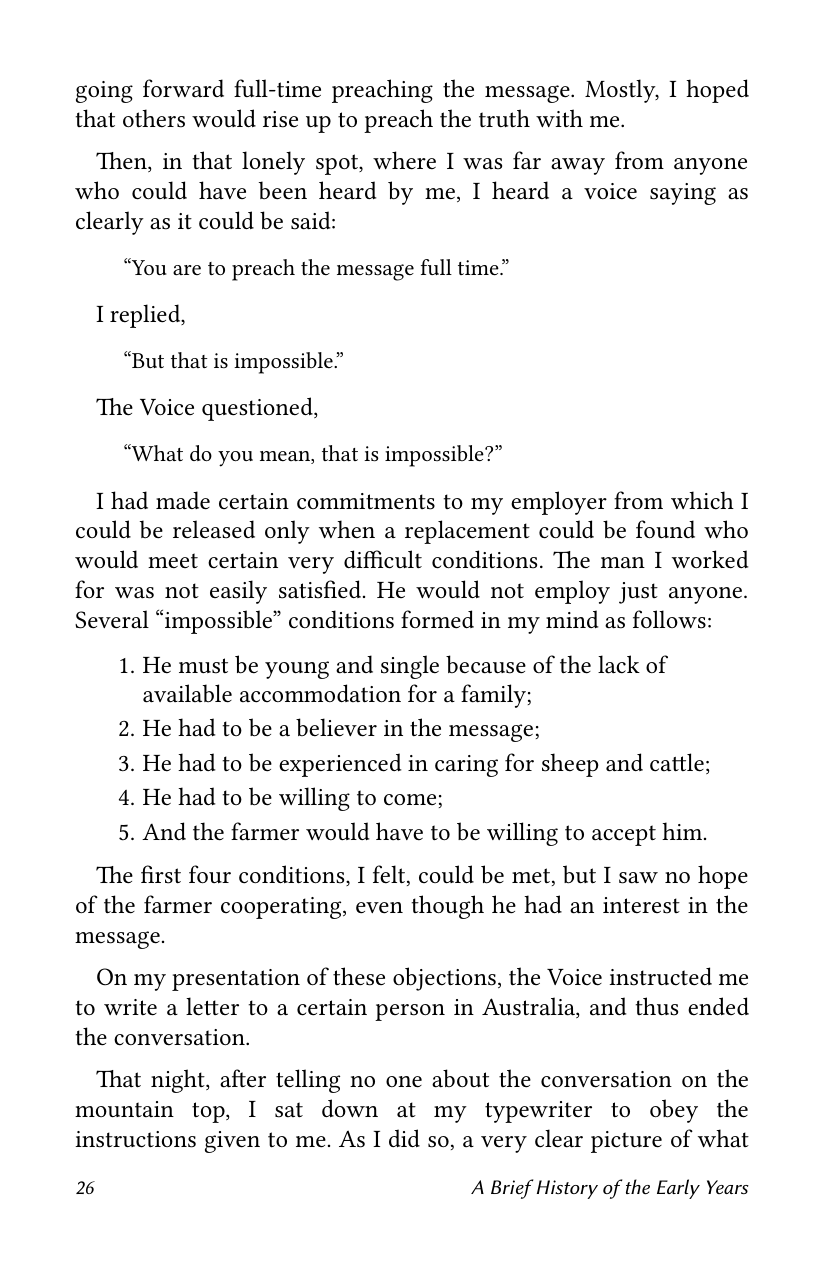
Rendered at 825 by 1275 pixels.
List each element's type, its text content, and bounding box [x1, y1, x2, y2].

list He had to be willing to come; [135, 783, 750, 812]
text “What do you mean, that is impossible?” [105, 441, 720, 467]
text The first four conditions, I felt, could be met, but I saw no hope of the farmer cooperating, even though he had an interest in the message. [75, 862, 750, 950]
text going forward full-time preaching the message. Mostly, I hoped that others would rise up to preach the truth with me. [75, 75, 750, 133]
list He must be young and single because of the lack of available accommodation for a family; [135, 651, 750, 708]
text That night, after telling no one about the conversation on the mountain top, I sat down at my typewriter to obey the instructions given to me. As I did so, a very clear picture of what [75, 1065, 750, 1153]
text “But that is impossible.” [105, 348, 720, 374]
list He had to be experienced in caring for sheep and cattle; [135, 749, 750, 777]
text “You are to preach the message full time.” [105, 254, 720, 281]
list He had to be a believer in the message; [135, 714, 750, 743]
text I had made certain commitments to my employer from which I could be released only when a replacement could be found who would meet certain very difficult conditions. The man I worked for was not easily satisfied. He would not employ just anyone. Several “impossible” conditions formed in my mind as follows: [75, 487, 750, 635]
text The Voice questioned, [75, 393, 750, 422]
text I replied, [75, 300, 750, 328]
list And the farmer would have to be willing to accept him. [135, 818, 750, 847]
text Then, in that lonely spot, where I was far away from anyone who could have been heard by me, I heard a voice saying as clearly as it could be said: [75, 147, 750, 235]
text On my presentation of these objections, the Voice instructed me to write a letter to a certain person in Australia, and thus ended the conversation. [75, 963, 750, 1052]
